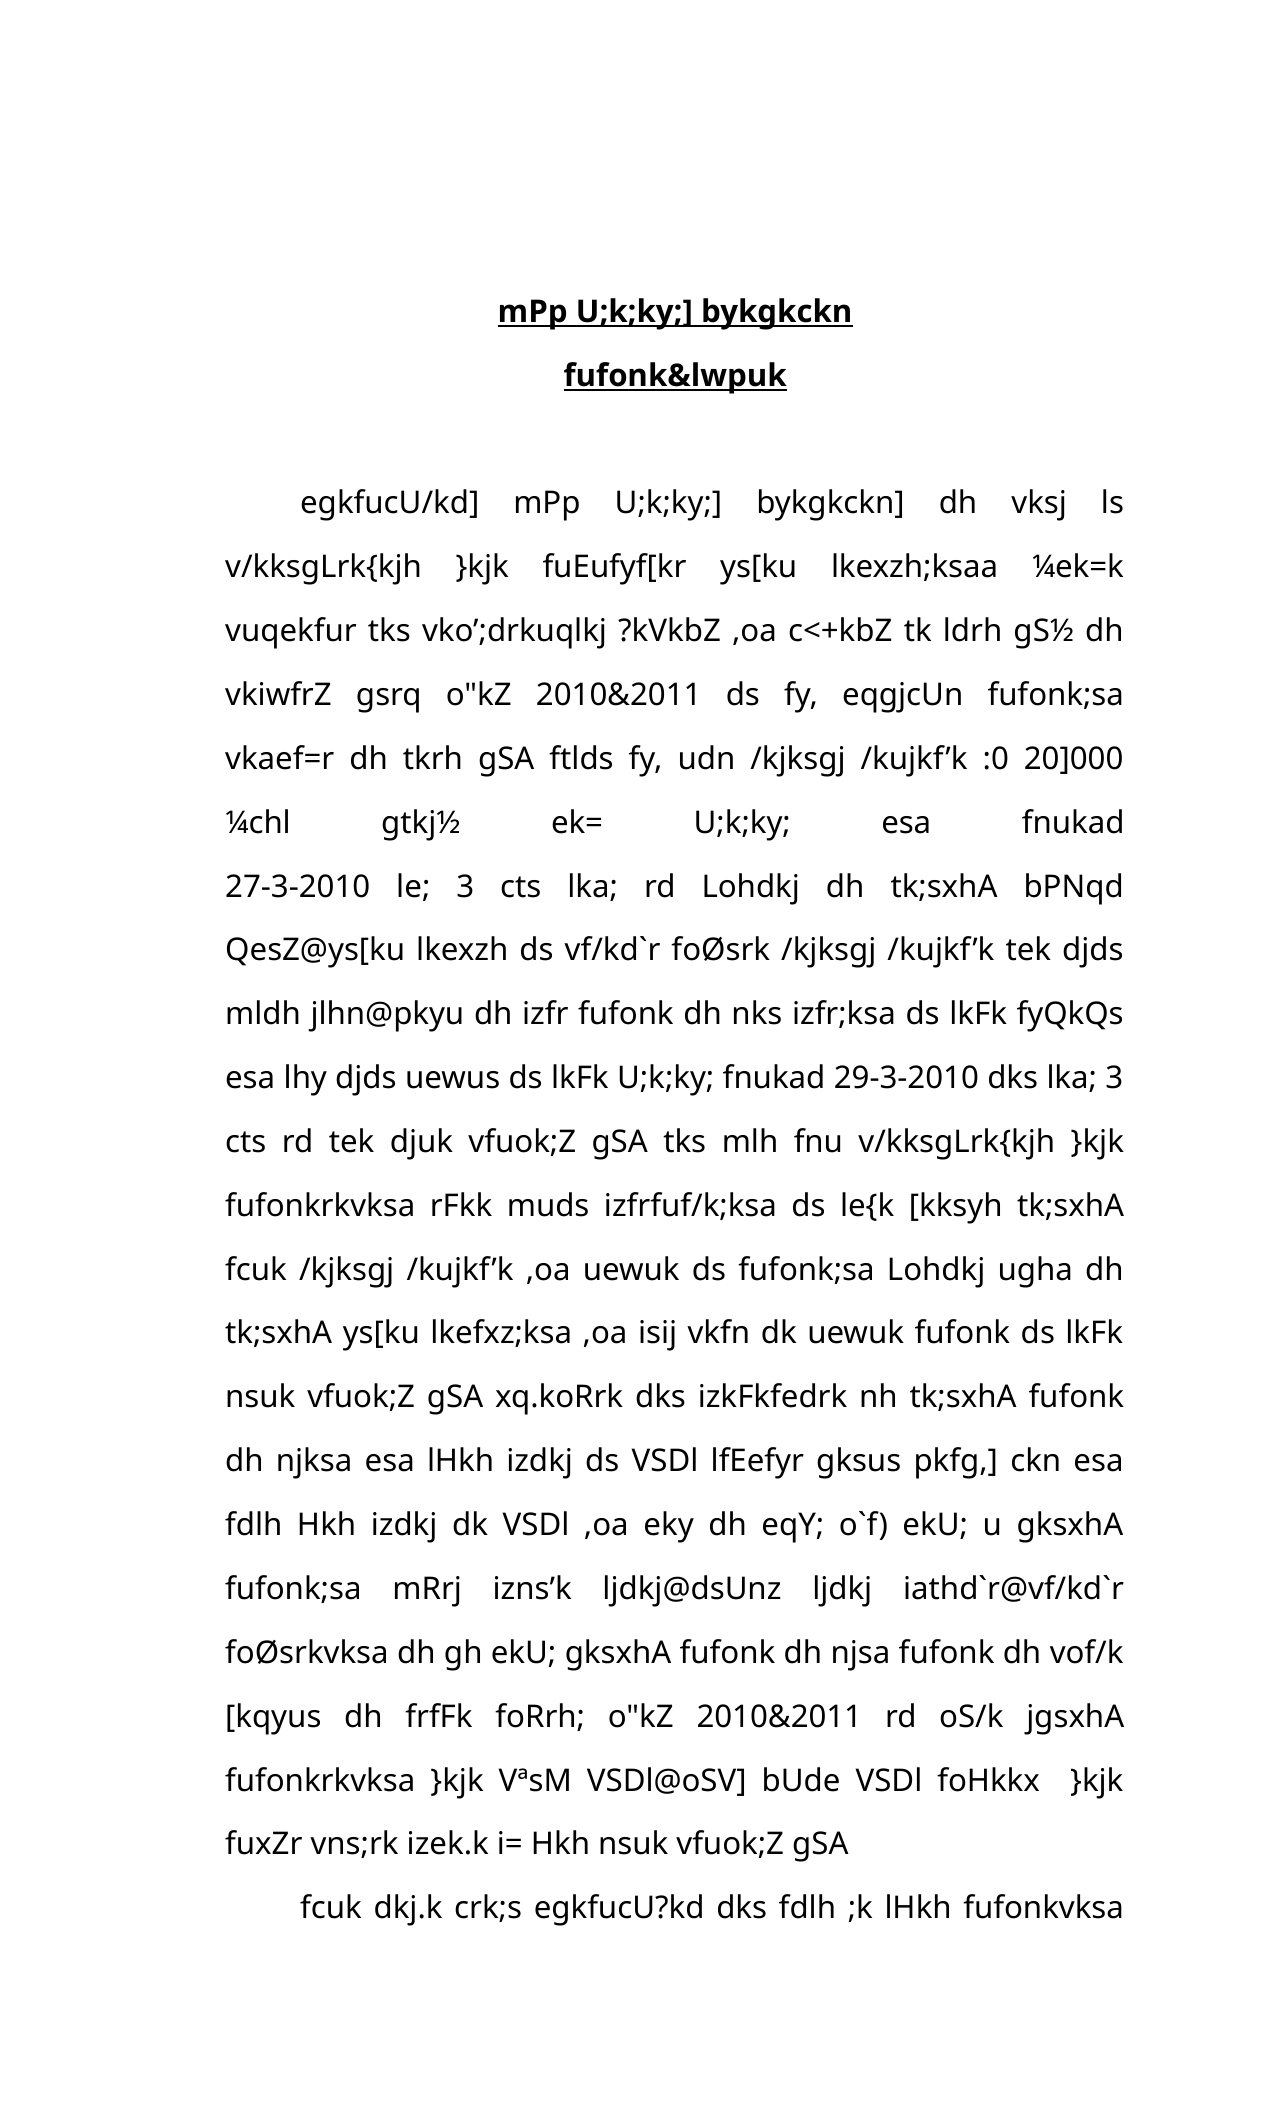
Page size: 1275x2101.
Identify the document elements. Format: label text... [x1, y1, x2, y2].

text fufonk&lwpuk [225, 353, 1125, 395]
text egkfucU/kd] mPp U;k;ky;] bykgkckn] dh vksj ls v/kksgLrk{kjh }kjk fuEufyf[kr ys[ku lkexzh;ksaa ¼ek=k vuqekfur tks vko’;drkuqlkj ?kVkbZ ,oa c<+kbZ tk ldrh gS½ dh vkiwfrZ gsrq o"kZ 2010&2011 ds fy, eqgjcUn fufonk;sa vkaef=r dh tkrh gSA ftlds fy, udn /kjksgj /kujkf’k :0 20]000 ¼chl gtkj½ ek= U;k;ky; esa fnukad 27-3-2010 le; 3 cts lka; rd Lohdkj dh tk;sxhA bPNqd QesZ@ys[ku lkexzh ds vf/kd`r foØsrk /kjksgj /kujkf’k tek djds mldh jlhn@pkyu dh izfr fufonk dh nks izfr;ksa ds lkFk fyQkQs esa lhy djds uewus ds lkFk U;k;ky; fnukad 29-3-2010 dks lka; 3 cts rd tek djuk vfuok;Z gSA tks mlh fnu v/kksgLrk{kjh }kjk fufonkrkvksa rFkk muds izfrfuf/k;ksa ds le{k [kksyh tk;sxhA fcuk /kjksgj /kujkf’k ,oa uewuk ds fufonk;sa Lohdkj ugha dh tk;sxhA ys[ku lkefxz;ksa ,oa isij vkfn dk uewuk fufonk ds lkFk nsuk vfuok;Z gSA xq.koRrk dks izkFkfedrk nh tk;sxhA fufonk dh njksa esa lHkh izdkj ds VSDl lfEefyr gksus pkfg,] ckn esa fdlh Hkh izdkj dk VSDl ,oa eky dh eqY; o`f) ekU; u gksxhA fufonk;sa mRrj izns’k ljdkj@dsUnz ljdkj iathd`r@vf/kd`r foØsrkvksa dh gh ekU; gksxhA fufonk dh njsa fufonk dh vof/k [kqyus dh frfFk foRrh; o"kZ 2010&2011 rd oS/k jgsxhA fufonkrkvksa }kjk VªsM VSDl@oSV] bUde VSDl foHkkx }kjk fuxZr vns;rk izek.k i= Hkh nsuk vfuok;Z gSA [225, 480, 1125, 1864]
text fcuk dkj.k crk;s egkfucU?kd dks fdlh ;k lHkh fufonkvksa [225, 1885, 1125, 1928]
text mPp U;k;ky;] bykgkckn [225, 289, 1125, 331]
